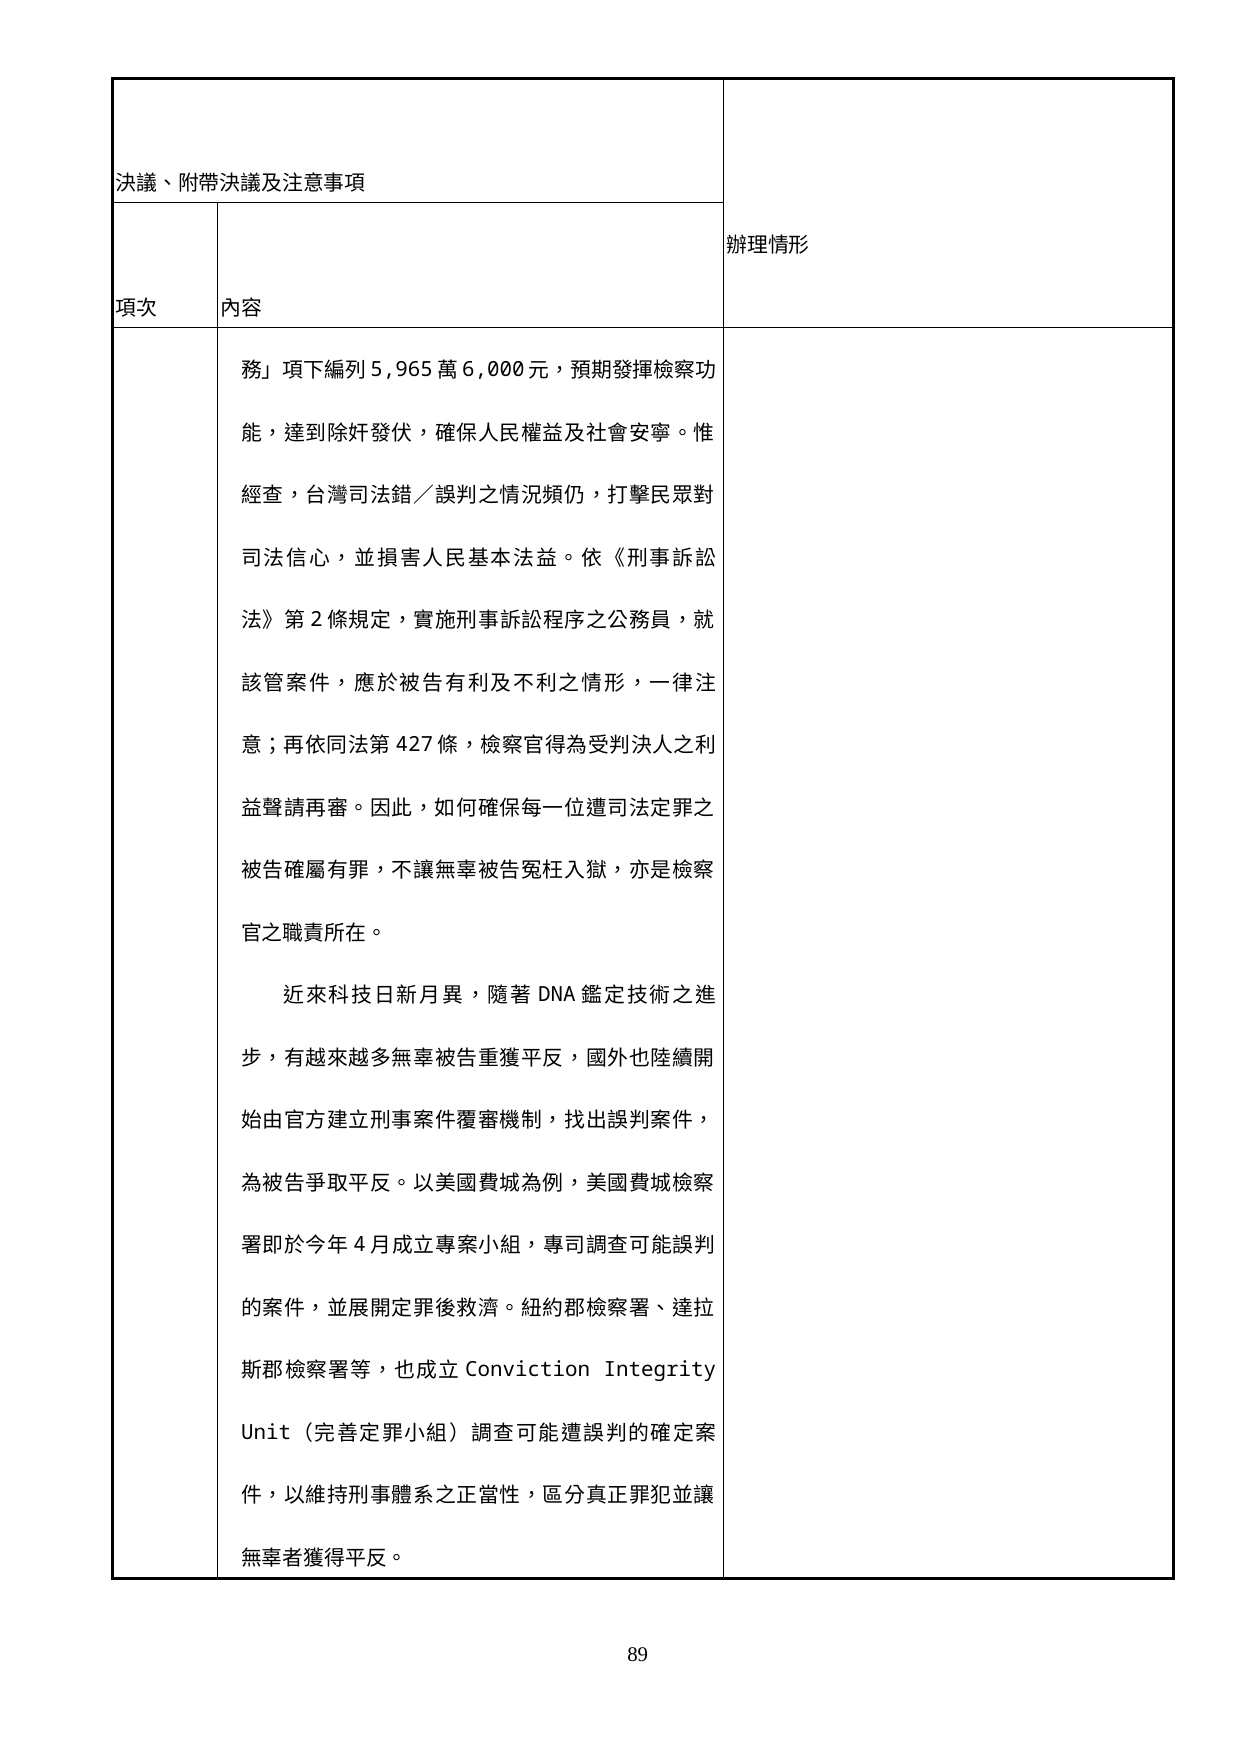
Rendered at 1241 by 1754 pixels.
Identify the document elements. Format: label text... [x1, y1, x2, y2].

table_cell 內容 [218, 203, 723, 327]
table_cell 項次 [114, 203, 217, 327]
table_header 辦理情形 [724, 80, 1172, 327]
table_cell 第二項 第三項 第四項 第五項 第六項 第七項 第八項 第九項 第十項 第十一項 第十二項 第十三項 第十四項 第十五項 第十六項 第十七項 第十八項 第八項 第三項 第五項 第十七項 第二十四項 第一項 第二項 第三項 第四項 第一項 第二項 第三項 [114, 328, 217, 1577]
table_cell [724, 328, 1172, 1577]
table_cell 104年度中央政府總預算案針對各機關及所屬統刪項目如下： 1.油料：統刪30%；另隨同減列交通部辦理離島載客船舶油價補貼0.07億元、公路總局辦理公共運輸油價補貼1.05億元。 2.大陸地區旅費：統刪10%。 3.委辦費：除人事行政總處、公務人力發展中心、中央選舉委員會及所屬、公務人員保障暨培訓委員會、警政署及所屬、外交部主管、教育部主管、法務部主管、勞工保險局、職業安全衛生署危險性機械及設備檢查與管理、動植物防疫檢疫局及所屬屠宰衛生檢查、畜禽藥物殘留檢測及檢疫偵測犬業務、衛生福利部落實長照十年計畫、推動長照服務體系及長照服務網業務相關預算、健全緊急醫療照護網絡、健全醫療衛生體系、醫事人力培育與訓練、推動身心障礙醫療復建網絡、社會救助業務、保護服務業務、規劃建立社會工作專業、推動性別暴力防治相關預算、食品藥物管理署科技發展工作及食品藥物管理業務相關預算、社會及家庭署辦理推展身心障礙者福利服務相關預算、文化部主管不刪；智慧財產局、工業局工業技術升級輔導計畫、標準檢驗局及所屬辦理國家度量衡標準實驗室整體運作與發展及民生化學計量標準計畫統刪1%外，其餘統刪10%，其中大陸委員會、考試院、營建署及所屬、消防署及所屬、入出國及移民署、建築研究所、國防部所屬、財政部、國庫署、交通部、中央氣象局、觀光局及所屬、運輸研究所、農業委員會、茶業改良場、疾病管制署、中央健康保險署、社會及家庭署、新竹科學工業園區管理局及所屬、中部科學工業園區管理局及所屬、保險局改以其他項目刪減替代，科目自行調整。 4.一般事務費：除中央研究院、人事行政總處及所屬、國立故宮博物院、中央選舉委員會及所屬、立法院主管、公務人員保障暨培訓委員會、國家文官學院及所屬、監察院、警政署及所屬、外交部主管、體育署、法務部主管、智慧財產局、工業局工業技術升級輔導計畫、勞工保險局、衛生福利部落實長照十年計畫、推動長照服務體系及長照服務網業務相關預算、健全緊急醫療照護網絡、健全醫療衛生體系、醫事人力培育與訓練、推動身心障礙醫療復建網絡、社會救助業務、保護服務業務、規劃建立社會工作專業、推動性別暴力防治相關預算、食品藥物管理署科技發展工作及食品藥物管理業務相關預算、中央健康保險署、社會及家庭署辦理推展身心障礙者福利服務相關預算、國軍退除役官兵輔導委員會聘用照顧服務員及護理人員相關預算不刪外，其餘統刪5%，其中總統府、國家發展委員會、國家通訊傳播委員會、公務人員退休撫卹基金監理委員會、營建署及所屬、消防署及所屬、空中勤務總隊、國防部所屬、賦稅署、臺北國稅局、高雄國稅局、北區國稅局及所屬、中區國稅局及所屬、南區國稅局及所屬、關務署及所屬、財政資訊中心、教育部、國家圖書館、國立公共資訊圖書館、國立教育廣播電臺、國立海洋科技博物館、中小企業處、交通部、民用航空局、中央氣象局、觀光局及所屬、運輸研究所、原子能委員會、放射性物料管理局、核能研究所、水土保持局、農業試驗所、林業試驗所、種苗改良繁殖場、桃園區農業改良場、花蓮區農業改良場、衛生福利部、社會及家庭署、環境檢驗所、環境保護人員訓練所、海岸巡防署主管、新竹科學工業園區管理局及所屬、證券期貨局改以其他項目刪減替代，科目自行調整。 5.軍事裝備設施、房屋建築、車輛及辦公器具、設施及機械設備養護費：除人事行政總處及所屬、國立故宮博物院、中央選舉委員會及所屬、立法院主管、公務人員保障暨培訓委員會、國家文官學院及所屬、監察院、警政署及所屬、中央警察大學設施及機械設備養護費、外交部駐外機構業務計畫、體育署、法務部主管、衛生福利部落實長照十年計畫、推動長照服務體系及長照服務網業務相關預算、保護服務業務相關預算、食品藥物管理署科技發展工作及食品藥物管理業務相關預算、海洋巡防總局艦艇歲修及機械儀器養護費不刪外，其餘統刪5%，其中國家安全會議、國史館臺灣文獻館、中央研究院、行政院、主計總處、國家發展委員會、考試院、公務人員退休撫卹基金監理委員會、內政部、營建署及所屬、消防署及所屬、入出國及移民署、國防部所屬、財政部、國庫署、賦稅署、臺北國稅局、高雄國稅局、北區國稅局及所屬、中區國稅局及所屬、南區國稅局及所屬、關務署及所屬、財政資訊中心、國家圖書館、國立公共資訊圖書館、國立教育廣播電臺、國立海洋科技博物館、交通部、民用航空局、中央氣象局、觀光局及所屬、運輸研究所、公路總局及所屬、原子能委員會、放射性物料管理局、農業委員會、水土保持局、林業試驗所、特有生物研究保育中心、漁業署及所屬、衛生福利部、疾病管制署、中央健康保險署、環境保護署、環境檢驗所、環境保護人員訓練所、海岸巡防署主管、新竹科學工業園區管理局及所屬改以其他項目刪減替代，科目自行調整。 6.國內旅費：除中央研究院、人事行政總處及所屬、國立故宮博物院、中央選舉委員會及所屬、公務人員保障暨培訓委員會、國家文官學院及所屬、監察院主管、警政署及所屬、體育署、法務部主管、工業局工業技術升級輔導計畫、衛生福利部落實長照十年計畫、推動長照服務體系及長照服務網業務相關預算、健全緊急醫療照護網絡、健全醫療衛生體系、醫事人力培育與訓練、推動身心障礙醫療復建網絡、社會救助業務、保護服務業務、規劃建立社會工作專業相關預算、食品藥物管理署科技發展工作及食品藥物管理業務相關預算、社會及家庭署辦理推展身心障礙者福利服務相關預算不刪外，其餘統刪5%，其中國史館臺灣文獻館、主計總處、國家發展委員會、考試院、內政部、營建署及所屬、消防署及所屬、役政署、入出國及移民署、空中勤務總隊、國防部所屬、賦稅署、臺北國稅局、高雄國稅局、北區國稅局及所屬、中區國稅局及所屬、南區國稅局及所屬、關務署及所屬、財政資訊中心、國家圖書館、國立公共資訊圖書館、國立教育廣播電臺、國立海洋科技博物館、交通部、中央氣象局、觀光局及所屬、運輸研究所、公路總局及所屬、原子能委員會、放射性物料管理局、農業委員會、水土保持局、衛生福利部、疾病管制署、社會及家庭署、環境保護署、環境檢驗所、環境保護人員訓練所、新竹科學工業園區管理局及所屬、檢查局、臺灣省政府改以其他項目刪減替代，科目自行調整。 7.國外旅費：除中央研究院、人事行政總處及所屬、國立故宮博物院、中央選舉委員會及所屬、立法院主管委員國會交流事務費、公務人員保障暨培訓委員會、國家文官學院及所屬、監察院、警政署及所屬、中央警察大學、外交部主管、體育署、法務部主管、衛生福利部落實長照十年計畫、推動長照服務體系及長照服務網業務相關預算、推動身心障礙醫療復建網絡、保護服務業務相關預算、食品藥物管理署科技發展工作及食品藥物管理業務相關預算、社會及家庭署辦理推展身心障礙者福利服務相關預算、文化部主管不刪外，其餘統刪5%，其中行政院、主計總處、國家發展委員會、檔案管理局、飛航安全調查委員會、客家委員會及所屬、考試院、銓敘部、公務人員退休撫卹基金監理委員會、公務人員退休撫卹基金管理委員會、審計部、內政部、營建署及所屬、消防署及所屬、役政署、入出國及移民署、建築研究所、空中勤務總隊、國防部所屬、財政部、國庫署、賦稅署、臺北國稅局、高雄國稅局、北區國稅局及所屬、中區國稅局及所屬、南區國稅局及所屬、財政資訊中心、教育部、國民及學前教育署、青年發展署、國家圖書館、國立公共資訊圖書館、國立教育廣播電臺、國家教育研究院、國立海洋科技博物館、工業局、標準檢驗局及所屬、智慧財產局、水利署及所屬、中央地質調查所、交通部、民用航空局、中央氣象局、觀光局及所屬、運輸研究所、公路總局及所屬、勞工保險局、勞動力發展署及所屬、職業安全衛生署、勞動及職業安全衛生研究所、僑務委員會、原子能委員會、輻射偵測中心、放射性物料管理局、核能研究所、農業委員會、林務局、水土保持局、農業試驗所、林業試驗所、水產試驗所、畜產試驗所、家畜衛生試驗所、特有生物研究保育中心、種苗改良繁殖場、高雄區農業改良場、漁業署及所屬、動植物防疫檢疫局及所屬、農糧署及所屬、衛生福利部、疾病管制署、中央健康保險署、社會及家庭署、環境檢驗所、環境保護人員訓練所、新竹科學工業園區管理局及所屬、中部科學工業園區管理局及所屬、南部科學工業園區管理局及所屬、檢查局、臺灣省政府、臺灣省諮議會、福建省政府改以其他項目刪減替代，科目自行調整。 8.出國教育訓練費：除中央研究院、人事行政總處及所屬、中央選舉委員會及所屬、公務人員保障暨培訓委員會、國家文官學院及所屬、警政署及所屬、外交部駐外機構業務計畫、法務部主管、食品藥物管理署科技發展工作及食品藥物管理業務相關預算、文化部主管不刪外，其餘統刪5%，其中主計總處、國家發展委員會、公平交易委員會、飛航安全調查委員會、消防署及所屬、空中勤務總隊、國防部所屬、財政部、關務署及所屬、交通部、中央氣象局、原子能委員會、核能研究所、農業委員會、農業試驗所、水產試驗所、畜產試驗所、家畜衛生試驗所、特有生物研究保育中心、種苗改良繁殖場、臺中區農業改良場、臺南區農業改良場、高雄區農業改良場、花蓮區農業改良場、衛生福利部、疾病管制署、環境保護署、檢查局改以其他項目刪減替代，科目自行調整。 9.設備及投資：除資產作價投資、中央研究院、人事行政總處及所屬、中央選舉委員會及所屬、立法院主管、公務人員保障暨培訓委員會基本行政維持、國家文官學院及所屬、監察院、審計部、警政署及所屬、中央警察大學房屋建築及設備費、外交部駐外機構業務計畫、購置駐外機構館舍計畫與汰換駐外機構公務車預算、法務部主管、勞工保險局、動植物防疫檢疫局高雄分局檢疫行政大樓興建工程、衛生福利部健全緊急醫療照護網絡、健全醫療衛生體系、醫事人力培育與訓練、社會救助業務、保護服務業務相關預算、食品藥物管理署科技發展工作及食品藥物管理業務相關預算、中央健康保險署、社會及家庭署辦理推展身心障礙者福利服務相關預算、海岸巡防署臺北港海巡基地、海洋巡防總局艦艇大修經費及強化海巡編裝發展方案不刪；科技部增撥國家科學技術發展基金統刪1%；文化部主管統刪3%；國立故宮博物院故宮南部院區籌建計畫統刪4%；教育部主管統刪7%外，其餘統刪8%，其中司法院、最高法院、最高行政法院、臺北高等行政法院、臺中高等行政法院、高雄高等行政法院、公務員懲戒委員會、法官學院、智慧財產法院、臺灣高等法院、臺灣高等法院臺中分院、臺灣高等法院臺南分院、臺灣高等法院高雄分院、臺灣高等法院花蓮分院、臺灣臺北地方法院、臺灣士林地方法院、臺灣新北地方法院、臺灣桃園地方法院、臺灣新竹地方法院、臺灣苗栗地方法院、臺灣臺中地方法院、臺灣南投地方法院、臺灣雲林地方法院、臺灣嘉義地方法院、臺灣高雄地方法院、臺灣屏東地方法院、臺灣臺東地方法院、臺灣花蓮地方法院、臺灣宜蘭地方法院、臺灣基隆地方法院、臺灣澎湖地方法院、臺灣高雄少年及家事法院、福建高等法院金門分院、福建金門地方法院、福建連江地方法院、考試院、公務人員退休撫卹基金監理委員會、內政部、役政署、國防部、財政部、賦稅署、臺北國稅局、高雄國稅局、北區國稅局及所屬、中區國稅局及所屬、南區國稅局及所屬、國有財產署及所屬、教育部、國民及學前教育署、國家圖書館、國立公共資訊圖書館、國立教育廣播電臺、國立海洋科技博物館、中央氣象局、觀光局及所屬、運輸研究所、公路總局及所屬、蒙藏委員會、農業委員會、家畜衛生試驗所、環境保護署、環境保護人員訓練所、海洋巡防總局、海岸巡防總局及所屬、金融監督管理委員會、銀行局、證券期貨局改以其他項目刪減替代，科目自行調整。 10.對國內團體之捐助與政府機關間之補助：除法律義務支出、中央研究院、警政署及所屬、外交部、教育部主管、法務部主管、勞工保險局、漁業署捐助各級漁會辦理臺灣地區各漁業通訊電臺營運輔導、衛生福利部捐助財團法人國家衛生研究院發展計畫、落實長照十年計畫、推動長照服務體系及長照服務網業務相關預算、社會救助業務、保護服務業務、健全緊急醫療照護網絡、健全醫療衛生體系、醫事人力培育與訓練、食品藥物管理署科技發展工作及食品藥物管理業務相關預算、中央健康保險署、社會及家庭署辦理長期照顧十年計畫及建置長期照顧服務體系暨推展身心障礙者福利服務相關預算、文化部主管、科技部對國家災害防救科技中心、財團法人國家實驗研究院與國家同步輻射研究中心之捐助不刪；經濟部科技預算、智慧財產局、工業局工業技術升級輔導計畫統刪1%外，其餘統刪5%，其中客家委員會及所屬、內政部、營建署及所屬、國防部所屬、交通部、觀光局及所屬、公路總局及所屬、核能研究所、桃園區農業改良場、動植物防疫檢疫局及所屬、環境保護署、新竹科學工業園區管理局及所屬改以其他項目刪減替代，科目自行調整。 11.對地方政府之補助：除法律義務支出、一般性補助款、教育部主管、法務部主管、衛生福利部落實長照十年計畫、推動長照服務體系及長照服務網業務相關預算、社會救助業務、健全緊急醫療照護網絡、食品藥物管理署科技發展工作及食品藥物管理業務相關預算、中央健康保險署、社會及家庭署辦理長期照顧十年計畫及建置長期照顧服務體系暨推展身心障礙者福利服務相關預算、文化部主管不刪外，其餘統刪5%，其中役政署、觀光局及所屬、動植物防疫檢疫局及所屬、衛生福利部改以其他項目刪減替代，科目自行調整。 12.人事費：除退休退職給付、人事行政總處退休公教人員年終慰問金調整準備、國立故宮博物院、中央選舉委員會及所屬、立法院主管（不含委員問政油料補助費）、公務人員保障暨培訓委員會、國家文官學院及所屬、監察院主管、警政署及所屬、外交部主管、體育署、法務部主管不刪；立法院主管委員問政油料補助費統刪30%外，其餘統刪1%，其中中央研究院、主計總處、公務人力發展中心、地方行政研習中心、檔案管理局、飛航安全調查委員會、公共工程委員會、司法院、最高法院、最高行政法院、臺北高等行政法院、臺中高等行政法院、高雄高等行政法院、公務員懲戒委員會、法官學院、智慧財產法院、臺灣高等法院、臺灣高等法院臺中分院、臺灣高等法院臺南分院、臺灣高等法院高雄分院、臺灣高等法院花蓮分院、臺灣臺北地方法院、臺灣士林地方法院、臺灣新北地方法院、臺灣桃園地方法院、臺灣新竹地方法院、臺灣苗栗地方法院、臺灣臺中地方法院、臺灣南投地方法院、臺灣彰化地方法院、臺灣雲林地方法院、臺灣嘉義地方法院、臺灣臺南地方法院、臺灣高雄地方法院、臺灣屏東地方法院、臺灣臺東地方法院、臺灣花蓮地方法院、臺灣宜蘭地方法院、臺灣基隆地方法院、臺灣澎湖地方法院、臺灣高雄少年及家事法院、福建高等法院金門分院、福建金門地方法院、福建連江地方法院、考試院、考選部、消防署及所屬、役政署、入出國及移民署、建築研究所、空中勤務總隊、國防部所屬、國庫署、臺北國稅局、高雄國稅局、北區國稅局及所屬、中區國稅局及所屬、南區國稅局及所屬、國有財產署及所屬、國家圖書館、國立公共資訊圖書館、國立教育廣播電臺、國立海洋科技博物館、水利署及所屬、中央地質調查所、交通部、民用航空局、中央氣象局、觀光局及所屬、運輸研究所、公路總局及所屬、勞動及職業安全衛生研究所、林務局、水土保持局、畜產試驗所、家畜衛生試驗所、茶業改良場、種苗改良繁殖場、桃園區農業改良場、臺南區農業改良場、環境保護署、環境檢驗所、環境保護人員訓練所、海岸巡防署主管、證券期貨局改以其他項目刪減替代，科目自行調整。 13.國庫署「國債付息」減列2 億元。 近來國際原油價格持續重挫，國內汽、柴油價格亦不斷下跌；日前中油再度宣布自2015年1月12日起調降各式汽、柴油價格，其中95無鉛調降為每公升24.6元，較編製104年度中央政府總預算案時按每公升35.1元編列，已有大幅差距；爰予減列104年度中央政府各機關油料費30%；另年度預算執行中，若遇油價大幅波動，則在油料用量之共同標準範圍內，各機關應依以下原則辦理，主計總處並應追蹤控管執行情形： 1.油價下跌時，按實際油價覈實列支，結餘部分並不得移為他用。 2.油價大幅上漲，致所須經費不足時，得以各機關第一預備金支應；若嚴重不敷，得申請動支第二預備金。 針對104年度中央政府總預算中有關「自由經濟示範區」相關預算共計編列75億9,945萬5,000元，包括：國家發展委員會編列1,670萬元、經濟部智慧財產局編列20萬元、行政院農業委員會編列3億8,573萬元、衛生福利部編列1億4,600萬元、經濟特別收入基金1,000萬元、桃園國際機場股份有限公司6,400萬元、臺灣港務股份有限公司34億3,715萬1,000元、航港建設基金35億3,477萬4,000元、農業特別收入基金490萬元。 經查，「自由經濟示範區規劃方案」於102年8月啟動第1階段推動計畫，自貿港區為自由經濟示範區第1階段之核心，惟推動效益卻未如預期，無法彌補我國港埠整體進出口貨物流失量，且入駐港區事業數及進用員工人數未見成長，此外，再以我國自由貿易港區歷年來入駐港區事業家數及進用員工人數觀之，推行自由貿易示範區計畫後，入駐港區事業數及進用員工人數亦未見明顯成長；另示範區104年度關鍵績效指標考核面向不足，且跨機關間衡量標準不一，有欠妥適。 另，有鑑於「自由經濟示範區規劃方案」尚未三讀通過，各部會即逕自編列該預算執行計畫，實有未當。事實上，就政府不斷宣傳國際的案例：韓國仁川自經區言之，現已證明也將面臨推動困難之困境，事實上，由於外國人移住率過低、招商不易、無法吸引國外資金流入，以及對本國企業限制過多等因素，近年來韓國各界對仁川自經區的發展狀況，出現了諸多的批判。而面對中國上海自貿區實施一年來發現，其光環不但嚴重消退，實施成效更是完全不如預期，但台灣卻為了企圖與中國對接，不斷以此推銷台灣自經區的設立優勢，用錯誤的觀念及手段，實難以帶動台灣經濟升級，更無法為台灣悶經濟注入新的成長動力，且因示範區特別條例尚未審議通過。準此，除交通部自由港區等海空港建設、國家發展委員會、經濟部、衛生福利部及行政院農業委員會等既有不涉及落實自由經濟示範區特別條例相關預算得編列執行外，其餘不得編列。 鑑於多數財團法人收入來源主要依賴政府之補助與委辦收入，或以行使公權力特定政策任務為設置目的，且各該薪資待遇均已相當優渥。因此，相關福利經費之支用更應撙節，避免造成外界觀感不佳，或有浪費政府資源之嫌。爰自104年度起，各財團法人除應比照公務人員取消交通補助費外，亦不得再發放高層主管之房屋津貼。 根據審計部102年度中央政府總決算審核報告指出，政府捐助之財團法人總計152個，基金總額高達2,423億8,298萬餘元。然諸多財團法人財源自籌能力不足，高度仰賴政府財源挹注；依決算審核結果，152個財團法人102年度營收來自政府捐補助（不含捐助基金）或委辦之金額高達近470億元，超過年度整體收入之50%。其中有60家政府捐補助及委辦經費占其年度收入比例逾50%，當中有42家超過70%，逾90%者亦不在少數。 事實上，許多財團法人或已達成設置任務，或因時空環境變遷致設立目的已不復存在，或功能重疊，或已不具實質效益……，本院審查102年度中央政府總預算案時決議：「……要求各該主管機關於6個月內針對所捐助財團法人之設置目的、工作計畫、經費運用、財務狀況、營運績效等，以及任務已達成、設立目的已不復存在或已無營運實益等之財團法人，應向立法院提出評估報告及退場計畫。」，惟迄今僅見公設財團法人不斷設置，卻未見有退場或整併者；長此以往，不僅浪費行政資源，更將形成政府財政負擔。 爰此，104年度中央政府各機關（含營業及非營業基金）應就所主管財團法人設置任務已達成、或設立目的已不復存在、或已無營運實益、或績效不彰、或性質或業務相近者，提出具體之退場或整併計畫及時程，並向立法院各該委員會報告。 公教人員保險法中訂有「眷屬喪葬津貼（最高3個月薪俸額）」，而全國軍公教員工待遇支給要點中，亦列有眷屬死亡之「喪葬補助（最高5個月薪俸額）」之生活津貼，惟該「生活津貼」之規定，並未有法源依據。 公教人員保險既已有眷屬喪葬給付，實已不須再另行由政府預算編列所謂「喪葬補助」，且補助標準還過於保險給付。其他社會保險，如「勞工保險」，亦係將眷屬死亡之喪葬津貼列入保險給付項目，而未有其他政府補助。基於該「喪葬補助」生活津貼係無償性之補助，與保險給付係立基於「保費」之交付而生之補償不同，不應以「月俸」作為補助標準，況月俸愈高者，反而獲得政府愈多之補助，亦有違常理；現行軍公教人員喪葬補助以事實發生當月之薪俸額做為補助基準尚有斟酌空間，建請行政院於6個月內檢討研議其合理性。 根據行政院主計總處訂定之「用途別預算科目分類定義及計列標準表」第一點規定「各機關應詳實按照所管費用性質，就用途別預算科目定義範圍，確定各項費用應歸屬之科目」。惟查部分機關或對定義範圍未盡清楚，或有明知卻仍未照規定歸類之蓄意，例如，明知須列為委辦費，卻以委辦費每年均會被立法院統刪為由，將相關經費改列為「一般事務費」；或明知實際用途為補助，須於預算書中表列，並於機關網站上揭露，卻以「分攤」經費為由改列為「一般事務費」，逃避監督。爰要求行政院應通令各機關單位確實依照所訂標準編製預算，主計單位並應盡預算編審之責，確實審核；日後經查出有未依規定編製預算者，機關單位首長、相關人員應予懲處。 由於各界對於政府部門帶頭使用派遣人力多所撻伐，行政院於99年即鼓勵行政部門辦理勞務採購時，應優先評估以勞務承攬方式辦理；但從行政院各部會及所屬進用之承攬人力的工作內容觀之，多數工作要派機構仍須直接行使指揮監督權，而各部會卻為配合行政院降低派遣勞工人數之要求，特意忽略派遣與承攬之差別，導致派遣人力人數雖然降低，但勞務承攬卻不斷增加之怪象。 經查，依民法規定：承攬謂當事人約定，一方為他方完成一定之工作，他方俟工作完成，給付報酬之契約，在承攬業者依承攬契約而指派所屬勞工（擔任履行輔助人）至定作人處提供勞務之場合；勞動承攬外觀上似乎與勞動派遣相近，但二者間主要差異在於：承攬業者並未將指揮監督權讓與定作人，而勞動派遣部分，要派機構則可直接指揮監督使用派遣勞工。 勞動部為勞政最高主管機關，未明確定義派遣及承攬造成各界多有誤解，已屬失職；而行政院對勞務承攬不斷增加之怪象，非但視而不見，且昧於事實，放任各部會將應運用勞動派遣人力之事項，任意以勞動勞務承攬為之，尤屬不該。 爰要求行政院應： 1.責成勞動部明確定義勞動派遣與勞務承攬，並提出相關檢討報告及改善計畫與具體實施期程。 2.責成勞動部會同人事行政總處，訂定「行政院運用勞動派遣及勞務承攬之應行注意事項」。 3.於104年度起逐步要求各部會通盤檢討勞務採購時勞動派遣及勞務承攬人力運用之需求。 4.依勞動部之定義，於105年度起中央政府總預算書內明列勞動派遣及勞務承攬人力實際運用情況。 依據職業安全衛生法第6條第1項第14款明文規定，雇主應針對防止為採取充足通風、採光、照明、保溫或防濕等引起之危害，提供勞工必要的安全衛生設備及措施。同法第26條亦規定，事業單位以其事業之全部或一部分交付承攬時，應於事先告知該承攬人有關事業工作環境、危害因素既本法及有關安全衛生規定應採取之措施。 查承攬立法院院區清潔廠商第一社會福利基金會卻只提供員工短袖制服，即便寒流低溫特報，員工在戶外低氣溫環境工作只能自行添加薄長袖衣物於短袖衣服內，與其他在院區內行走身著保暖外套其他人員相較保暖性不足。顯然，立法院與基金會要求員工於低氣溫戶外工作，基金會未提供任何禦寒保護措施，立法院也未善盡告知督促之責任。 次查政府採購網統計資訊，第一社會福利基金會亦承攬多家公家機關清潔勞務採購案，包含監察院、科技部、高速公路局北區工程處、衛生福利部國民健康署等等中央政府機關單位。 為避免基層勞工因工作遭逢職業傷病，政府機關應依職業安全衛生法，善盡事業單位督促承攬商符合相關法令之責任，爰要求各政府機關應優先督促清潔勞務承攬商針對戶外工作之員工提供防風保暖之制服。 行政院消費者保護委員會自101年被前行政院長江宜樺降級為行政院消費者保護處後，功能不彰，未能確實保護消費者，在歷次食安風暴中，也未能發揮領頭羊角色保護消費者權益、提出團體訴訟，顯見當初行政院組改決策之不當。尤其現行產業類別多元、消費項目與爭議更是日新月異，消費者保護法裡的定型化契約範本早已不符時代所需，許多民眾根本不知道消費者保護法能申訴及調解消費爭議，遠不如媒體的爆料專線。爰要求行政院應強化消費者保護處職能，並與食安辦公室定期溝通協調，定期就特定產品稽查，以維護消費者權益。 行政院各部會每年皆編列龐大數額之捐、補助費，有的部會之捐、補助費幾乎占其整體預算九成。其中有為數不少的捐、補助費，係對團體及私人補助，惟如此龐大金額之預算，許多部會及所屬卻未於官方網站設有專區，致民眾及團體無法簡便查詢到所需之申請捐、補助費規定，而經常錯失申請時機，甚或因不知有相關捐、補助費，致使本身權益受損。為便利人民共享及公平利用政府資訊，保障民眾知的權利，爰要求行政院及所屬應要求各部會應將「申請捐、補助費用之相關辦法」列入網頁「政府資訊公開」專區內，以利民眾查閱。 行政院於93年為建立公報制度，統一刊載行政院及所屬各機關涉及人民權益之法令等重要事項，以達政府資訊主動公開及保障人民權益之目的，特發行「行政院公報」，並建置「行政院公報資訊網」。惟查該網站部分法規命令、行政規則等修正發布之資訊，並未檢附條文總說明及對照表，人民難以得知政府機關修正之理由與必要性。爰要求行政院公報未來刊載法規，應一併檢附條文總說明及對照表，以便利人民共享及公平利用政府資訊，保障人民知的權利，增進人民對公共事務之瞭解、信賴及監督，並促進民主參與。 為避免濫用政府預算播送形象廣告違反行政中立原則並影響選舉公平，總統副總統任期屆滿前一年內，政府政令宣導廣告應限於社會治安維護、交通秩序疏導、災害防救、傳染病防治、環境保護、節約能源或新法令及政策實施等之宣導廣告，不得播送其他政治性宣導廣告。鑑於原住民族及離島等地區因地理環境特殊，受限於交通不便，醫療資源及健康照護服務相較台灣本島，普遍有不充足與不完善之情形。為使該等地區民眾獲得平等之完善醫療與照顧，104年度中央政府總預算案中有關「原住民族及離島地區醫療、照護、保健相關服務所需及資源建置之相關預算」，請行政院責成主計總處及相關機關覈實配賦額度。 有鑑於臺大醫院兒童醫院已於103年8月1日正式開幕，肩負國家社會大眾之深刻期望，基於兒童是國家未來的重要棟樑，其健康代表著國家未來的競爭力，惟面對少子化問題日益嚴重的台灣，兒童健康問題卻仍未受到政府高度重視。基此，為落實臺大醫院兒童醫院提供國家級兒童醫療服務、研究及教學之任務，特建請教育部與衛生福利部自104年度起，應於業務計畫中，匡列預算納入兒童醫學相關研究主題（例如：一般兒科教學研究、兒童急診教學研究、兒童不當對待（虐待）教學研究、兒童健康褔祉指標教學研究、兒童社區醫學教學研究、青少年醫學教學研究……等等相關研究），並提撥一定比例預算、專款專用做為兒童醫院之臨床教學研究用途，以培養我國兒童醫療與保健人才、照顧轉診難症兒童，及增進我國兒童健康及福祉，並提高我國兒童醫療照顧水準，落實臺大醫院兒童醫院捍衛國家兒童健康之使命。 中華民國104年度中央政府總預算案，有關公務部分各單位預算之審查，歲入、歲出之各款、項、目涉及附屬單位預算營業及非營業部分（如營業盈餘或作業賸餘繳庫等項目），審查報告本應予「暫照列，俟附屬單位預算審議確定，再行調整。」惟倘委員會在審查時，已就該部分預算作成實質上之增刪調整或相關決議，審查總報告仍應尊重委員會審查結果，並予照列。 台灣糖業股份有限公司、台灣中油股份有限公司、台灣電力股份有限公司、台灣自來水股份有限公司四家公司100年度經營績效獎金適用96年修正之「經濟部所屬事業經營績效獎金實施要點」辦理。 附屬單位預算涉及本署應辦部分 通案決議部分 經查「政府資訊公開法」第七條規定，略以：下列政府資訊，除依第十八條規定限制公開或不予提供者外，應主動公開……五、施政計畫、業務統計及研究報告。……前項第五款所稱研究報告，指由政府機關編列預算委託專家、學者進行之報告或派赴國外從事考察、進修、研究或實習人員所提出之報告。 又查，本院審查96年度中央政府總預算案通過之通案決議：(八)自96年度起，中央各行政單位應依「政府資訊公開法」第七條規定，應將預算及決算書、由政府編列預算所完成之研究報告等在網上公布，供全民查閱、(十)鑑於政府資訊公開法已於民國94年12月28日公布施行，各政府機關均應主動公開其行政資訊，爰建議於各機關之入口網站增加「政府資訊公開」之單一窗口，使政府資訊更為公開透明，讓民眾更方便參與政府之政策。而行政院及所屬各機關每年度皆編列龐大預算，委託相關研究單位進行研究計畫，但其中卻有極多研究結果並未主動公開，且常以政府資訊公開法第十八條規定為由，限制公開甚至不予提供，但此種作法，恐將影響民眾查詢之便利性，且有政府部門刻意製造民眾參與政府政策之障礙之嫌。綜上，爰要求行政院及所屬各機關： 1.限制公開甚至不予提供之委託研究計畫，應將不適合公開之部分去除後，仍應於官網之政府資訊公開。 2.應針對研究報告進行盤點，且日後應依相關法規及立法院決議主動公開。 分組審查決議部分 法務部鑑於人道，對陳前總統水扁成立醫療鑑定小組，是否可以保外就醫，我們希望基於人道精神，對凡是現在監獄服刑之受刑人如患有重疾者，應一體適用，從寬認定保外就醫。 「法務部矯正機關作業基金收支保管及運用辦法」第5條規定：「本基金之用途如下：(1)擴充及改良各項作業設備之支出。(2)銷貨、勞務成本之支出。(3)收容人因作業發生傷病、死亡之慰問金。(4)依法提撥補助、獎勵之支出。(5)收容人技能訓練之支出。(6)補助收容人及其家屬醫療、教育及生活照顧之支出。(7)補助犯罪被害人及其家屬醫療、教育及生活照顧之支出。(8)管理及總務支出。(9)其他有關支出。」其中，有關改善收容人醫療、生活設施及技訓設備、補助收容人疾病醫療費用，以及收容人沐浴及炊場所需燃料等經費，應回歸法務部矯正署公務預算，不應再於該基金編列之。爰建請法務部應儘速研議修正「法務部矯正機關作業基金收支保管及運用辦法」。 二、分組審查決議部分： 行政院主管涉及本署應辦部分 妥善運用預算法第4條所列之非營業特種基金，有助於提升行政效率、提供特定政事穩固的財務規模與衡平不同社會價值。惟我國非營業特種基金數目繁多，非但未配合中央政府組織改造予以檢討，其收支更時有違反預算法或替代普通基金而形成所屬機關「小金庫」等情事。矧非營業特種基金之舉借，近年對我國財政紀律產生嚴重影響。爰要求行政院於1個月內，要求各部會檢討所屬非營業特種基金之必要性，並於提送105年中央政府總預算時，說明非營業特種基金整併成果及規劃。 鑑於台灣市場資訊規模遠遜於國外，而國外軟體經常以適合其國內發展之軟體直接套用於國外購買者，並未能實際符合我國實際需求，殷鑑於此，政府應積極獎勵國內軟體業的發展，制定相關方案；目前僅有經濟部為了扶植協助國內軟體產業免於國際大廠的扼殺，已於2014年8月成立軟體採購平台，目的是要讓國內軟體業能在面對國際廠商時有更多的條件可以有平等交流的空間與機會；鑑於國內軟體產業面臨的環境較為惡劣，以及資安軟體產品事涉防護國家安全性質，行政機關在購買資安通訊產品時，應優先採購國內產品，以扶植國內軟體產業之發展，利於提升企業競爭力，也能鼓勵優秀人才留在國內。 司法及法制委員會歲入涉及本署應辦部分 104年度各地方法院檢察署（以下簡稱各地檢署）於「罰款及賠償收入─沒入及沒收財物」科目下，編列緩起訴處分金計13億2,257萬7,000元及認罪協商判決金計3,395萬6,000元，合計13億5,653萬3,000元。經查，104年度所編列緩起訴處分金及認罪協商判決金收入，均低於先前年度實際收入金額，考量近年來該等指定支付金額呈逐年成長趨勢，104年度所編相關收入預算數顯有偏低之虞，應確實依刑事訴訟法規定辦理。 依據103年6月4日修正公布之刑事訴訟法相關規定，緩起訴處分金及認罪協商判決金之全部收支，應納入政府預算體系，該等收入應全數由各地檢署編列歲入預算繳庫。然各地檢署於104年度「罰款及賠償收入─沒入及沒收財務」編列之緩起訴處分金及認罪協商判決金相關收入預算數總計13億5,653萬3,000元，雖已高於102年度決算數及103年度法定預算數；惟以歷年來緩起訴處分金及認罪協商判決金指定支付國庫、公益團體、地方自治團體之總金額觀之（如下表），該等指定支付金額已由96年度之9億1,785萬元，逐年成長至101年度之17億6,528萬元、102年度之18億8,945萬元，除每年度成長率介於3%至37%之間外，自100年度起，每年更呈數億元之增加趨勢。顯見104年度相關收入預算有低估之嫌，爰要求各地方法院檢察署應予檢討改進。 96至102年度緩起訴處分金及認罪協商判決金指定支付金額一覽表 單位：新臺幣千元 據財政部國有財產署提供之資料，截至103年6月底止，法務部及所屬機關經管宿舍共計4,005戶，其中低度利用戶數727戶，比重近二成；且依法務部統計資料，截至102年底止，法務部及所屬機關經管宿舍共計3,966戶，包含首長宿舍32戶、多房間及單房間職務宿舍各2,213戶及1,418戶、眷屬宿舍303戶，其中空置待借用宿舍為首長宿舍7戶、多房間及單房間職務宿舍分別為490戶及330戶，共計827戶仍空置待借用，比重逾二成，足見未能妥適運用宿舍資源。且法務部主管之104年度預算案編列宿舍修繕費894萬3,000元，以及租賃房舍181戶之租金預算5,180萬5,000元，可知104年度宿舍修繕費及宿舍租金共需6,074萬8,000元，對照宿舍管理費歲入預算僅編列757萬9,000元，亦有欠合理。爰此，要求法務部及所屬應檢討現行收取宿舍管理費偏低不足以支應宿舍修繕費之情況，並強化宿舍資源之有效運用，以節省國庫支出。 法務部主管「其他收入─雜項收入─其他雜項收入」科目下，編列借用宿舍者扣回房屋津貼1,905萬4,000元及宿舍管理費757萬9,000元，合計2,663萬3,000元。惟查，法務部及所屬機關經管宿舍中，有近二成低度利用及不乏空置待借用情事，且收取宿舍管理費偏低，已不敷支應宿舍修繕費，加以尚有部分檢察機關另編列預算支應檢察官職務宿舍租金，實有欠當，應檢討收費標準及閒置待用宿舍之運用。 法務部主管 法務部各檢察署第2目「檢察業務」合計5億9,650萬6,000元，凍結十分之一，並就以下5項提案理由，向立法院司法及法制委員會報告並經同意後，始得動支。 1.長久以來，民眾對法官與檢察官處理案件之公平公正性觀感不佳，依據國立中正大學犯罪研究中心103年上半年度全國民眾犯罪被害暨政府維護治安施政滿意度調查，針對「民眾對檢察官審理案件公平公正性的觀感」之調查結果，103年上半年度對於檢察官「不相信」及「完全不相信」的比例雖較102年的76.7%略有降低，但仍高達71%，對於本委員會一再要求法務部檢討民眾對於檢察官濫權起訴、問案態度偏頗、特定偏見等情形之改善顯然未積極督導各檢察署落實執行。俟法務部提出具體改善措施之專案報告再決定動支。 2.我國檢察官與法官固然均具有應中立客觀以發現真實、保障人權之義務，然刑事訴訟制度歷經十餘年之修正，已更明顯的朝向當事人進行方向發展，且檢察官仍帶有一定程度之行政官色彩，受檢察一體之拘束，審檢角色差距將日漸擴大。 現行制度下，檢察署組織依附於《法院組織法》，而檢察官人事制度準用《法官法》。而法曹養成亦有「審檢不分訓」、注重期別等問題；另外，檢察系統獨特之檢察一體亦需搭配書面指揮制度，始可明確達到基層檢察官與具指揮監督權之長官權責相符。為進一步落實審檢分立原則，並確立檢察官職權行使之依據及其定位，法務部實有必要儘速研擬《檢察署組織法》及《檢察官法》。 爰請法務部提出《檢察署組織法》及《檢察官法》草案是否可行之評估報告，並就《法院組織法》第92條明定之「書面指揮制度」具體執行情況提出說明及統計數據，向立法院司法及法制委員會及提案委員報告經同意後，始得動支。 3.鑑於近年來檢察官濫行起訴、上訴、限制人身自由等問題漸受重視，監察院公布之監察成果，多次指出檢警多項重大瑕疵，包括破壞案發現場、刑求逼供、疲勞訊問、疏未蒐集及隱匿重要證據、未遵守標準作業程序，及刑事訴訟法第2條「於被告有利不利之情形均應注意」之規範等，不但影響司法信譽，更嚴重侵害人民權益。 又立法院司法及法制委員會曾多次通過提案，要求法務部研擬檢察官濫行起、上訴之具體行政管考或其他措施，迄今均無下文；法務部雖聲稱將了解各該起、上訴情形，卻又僅以「法律見解不一」一語帶過，無異於認為檢察官起、上訴被法院駁回，全部都是法院的問題，不需設計內部管控機制。監察院多次指出檢察官辦案未依照標準作業流程、隱匿證據等問題，顯見法務部對上述濫權或疏失情形，並不重視。 爰請法務部針對檢察官濫用起訴、上訴、不起訴及強制處分等裁量權之情形，歸納類型並建立判斷標準及具體之究責、管考措施，並向立法院司法及法制委員會及提案委員報告經同意後，始得動支。 4.101年法務部成立「逐步廢除死刑研究推動小組」，並於新聞稿中肯認廢除死刑是法務部終極目標，雖因社會尚未達成共識而未推行相關法案，但揭示小組成立目的係就廢除死刑議題凝聚民意共識、消弭民眾疑慮並進而研擬規劃配套措施及死刑替代方案。又法務部早在96年即已委託中研院做成「廢除死刑暨替代方案之研究」報告，卻未見有任何進一步的政策研擬及制訂，甚為可惜。 爰請法務部就前揭各項問題規劃政策推動方向及提出具體措施，並向立法院司法及法制委員會及提案委員報告，經同意後，始得動支。 5.最高法院檢察署104年度歲出預算第2目「檢察業務」項下編列5,965萬6,000元，預期發揮檢察功能，達到除奸發伏，確保人民權益及社會安寧。惟經查，台灣司法錯／誤判之情況頻仍，打擊民眾對司法信心，並損害人民基本法益。依《刑事訴訟法》第2條規定，實施刑事訴訟程序之公務員，就該管案件，應於被告有利及不利之情形，一律注意；再依同法第427條，檢察官得為受判決人之利益聲請再審。因此，如何確保每一位遭司法定罪之被告確屬有罪，不讓無辜被告冤枉入獄，亦是檢察官之職責所在。 近來科技日新月異，隨著DNA鑑定技術之進步，有越來越多無辜被告重獲平反，國外也陸續開始由官方建立刑事案件覆審機制，找出誤判案件，為被告爭取平反。以美國費城為例，美國費城檢察署即於今年4月成立專案小組，專司調查可能誤判的案件，並展開定罪後救濟。紐約郡檢察署、達拉斯郡檢察署等，也成立Conviction Integrity Unit（完善定罪小組）調查可能遭誤判的確定案件，以維持刑事體系之正當性，區分真正罪犯並讓無辜者獲得平反。 反觀我國，江國慶案、蘇建和案等三人、陳龍綺案等冤案得以平反，均係在民間團體之集結協助下經歷十餘年之奮鬥，始能盼得遲來的正義，而仍有不知其數之無辜被告申冤無門。為確保司法正義之實現，不讓無辜被告求助無門，我國檢察體系實有必要引進國外經驗，建立前述公正客觀的刑事案件覆審機制，調查探究冤獄誤判背後所造成之原因，並尋找能有效改善錯誤定罪的補救途徑以及預防對策。 爰請法務部成立「刑事案件覆審小組」並研擬具體覆審標準，向立法院司法及法制委員會報告及提案委員報告，經同意後，始得動支。 立法院決議獎金之發放「應以法律明定」，法務部及所屬機關編有獎勵工作人員之「其他業務獎金」部分，請人事行政總處及銓敘部儘速研擬提出獎金法制化之法案，送立法院審議。 法務部主管104年度編列查緝毒品、毒品犯罪防制、毒品危害防制等業務所需經費及差旅費計4,271萬3,000元，鑑於我國毒品犯罪人數高居各類罪名之首位，且毒品成癮性高，不易根治，隨著時間推移，毒品犯罪人數增加，而目前毒品犯罪有8成集中於24歲至49歲之青壯年，一旦毒品犯罪年齡下降，將影響國人健康、社會安定及下一代之成長。爰此，要求法務部調查局與各地檢署應積極進行毒品犯罪之查緝活動，截斷毒品來源，以有效遏阻防範國內毒品犯罪。 [218, 328, 723, 1577]
table_header 決議、附帶決議及注意事項 [114, 80, 723, 202]
